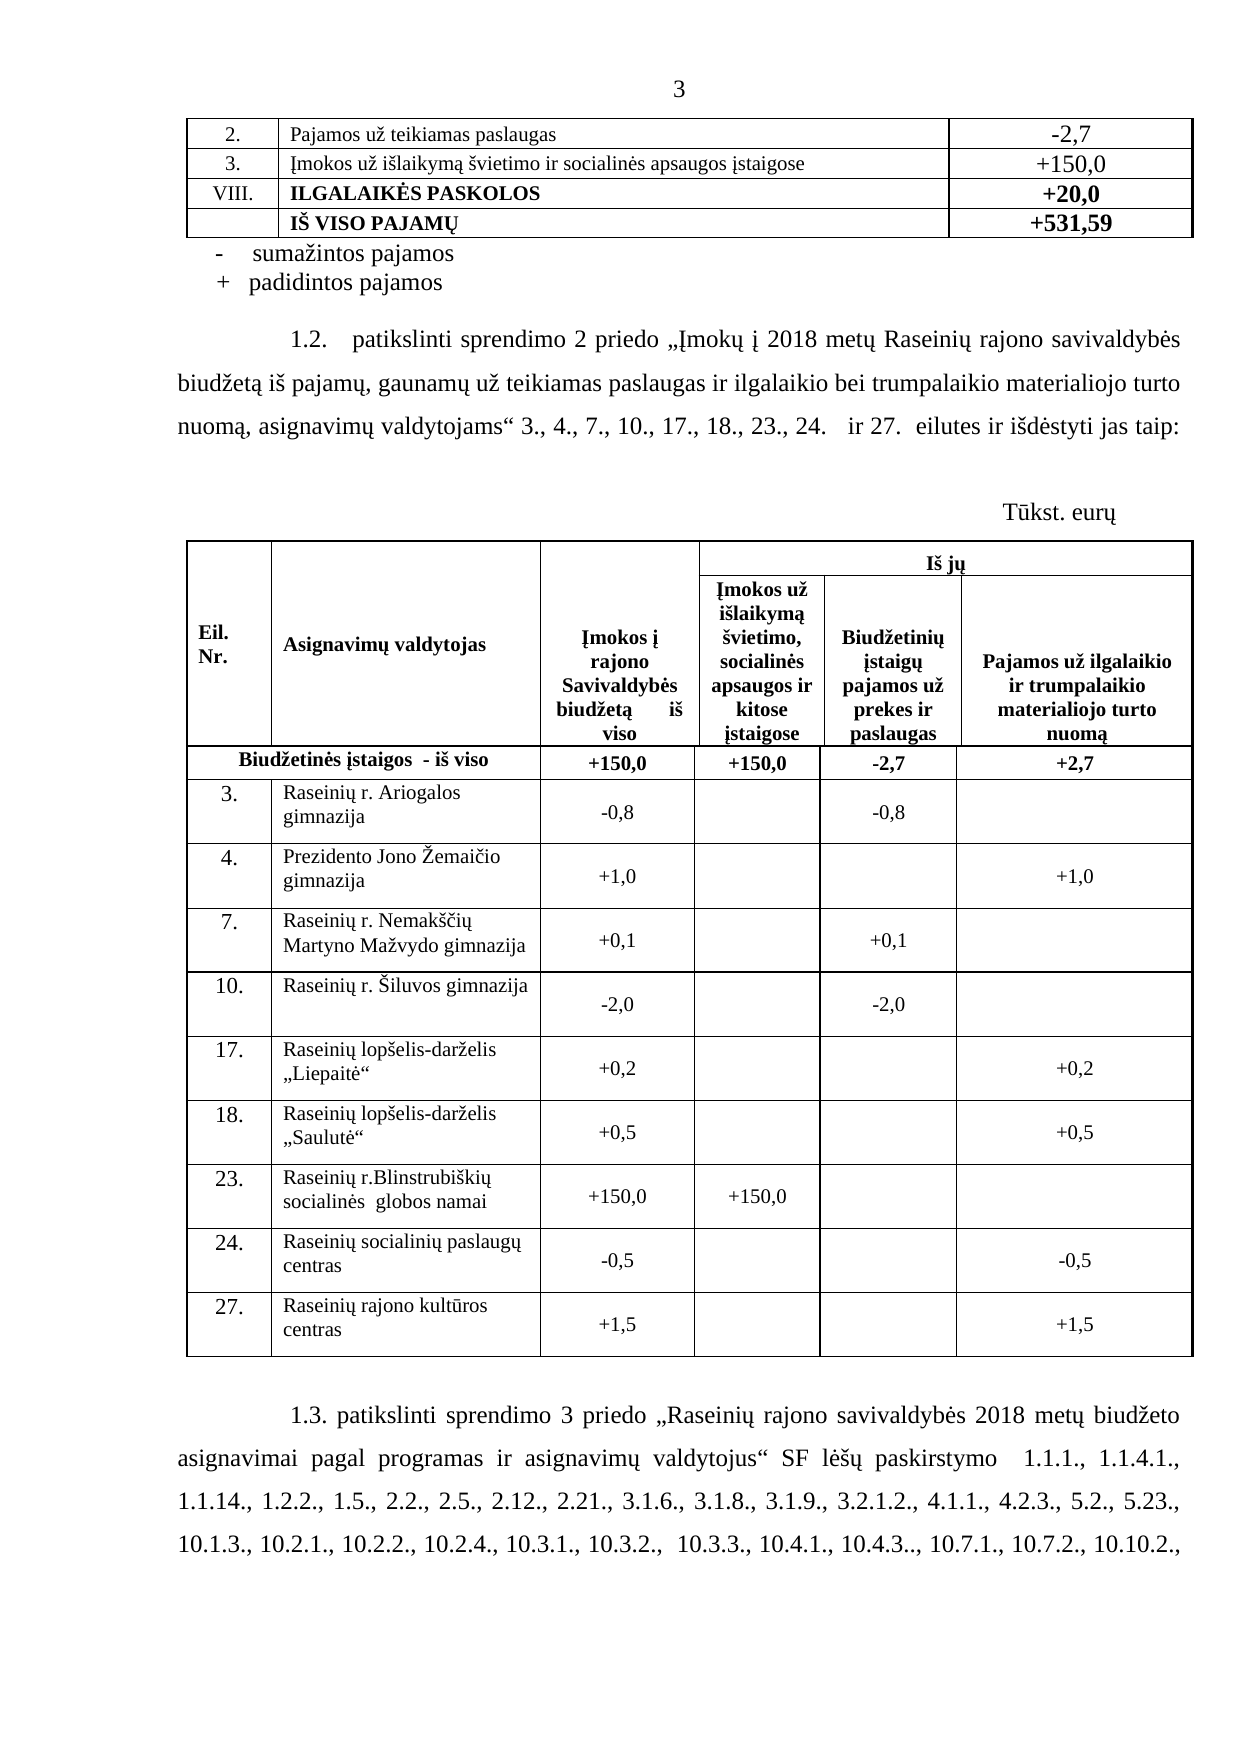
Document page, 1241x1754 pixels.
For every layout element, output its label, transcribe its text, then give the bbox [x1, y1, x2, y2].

table_cell 27. [188, 1293, 271, 1356]
table_cell Prezidento Jono Žemaičio gimnazija [272, 844, 540, 907]
table_cell [695, 973, 819, 1036]
table_header Eil. Nr. [188, 542, 271, 745]
table_cell [695, 909, 819, 971]
table_cell Raseinių r. Šiluvos gimnazija [272, 973, 540, 1036]
table_cell Pajamos už teikiamas paslaugas [279, 119, 948, 148]
table_cell +2,7 [957, 747, 1191, 779]
text 1.2. patikslinti sprendimo 2 priedo „Įmokų į 2018 metų Raseinių rajono savivaldybės biudžetą iš pajamų, gaunamų už teikiamas paslaugas ir ilgalaikio bei trumpalaikio materialiojo turto nuomą, asignavimų valdytojams“ 3., 4., 7., 10., 17., 18., 23., 24. ir 27. eilutes ir išdėstyti jas taip: Tūkst. eurų [177, 324, 1181, 526]
table_header Įmokos į rajono Savivaldybės biudžetą iš viso [541, 542, 699, 745]
table_cell -2,7 [821, 747, 956, 779]
table_cell [957, 780, 1191, 843]
table_cell [821, 1165, 956, 1228]
table_cell Raseinių lopšelis-darželis „Saulutė“ [272, 1101, 540, 1164]
table_cell -2,7 [950, 119, 1191, 148]
table_cell +0,1 [821, 909, 956, 971]
table_cell 23. [188, 1165, 271, 1228]
table_cell [695, 1229, 819, 1292]
table_cell [188, 209, 278, 237]
table_cell Raseinių r. Nemakščių Martyno Mažvydo gimnazija [272, 909, 540, 971]
table_cell Įmokos už išlaikymą švietimo, socialinės apsaugos ir kitose įstaigose [700, 576, 824, 745]
table_cell +1,0 [957, 844, 1191, 907]
table_cell [821, 1037, 956, 1099]
table_cell Biudžetinės įstaigos - iš viso [188, 747, 540, 779]
table_cell -0,5 [957, 1229, 1191, 1292]
table_cell 17. [188, 1037, 271, 1099]
table_cell ILGALAIKĖS PASKOLOS [279, 179, 948, 207]
table_cell [821, 1101, 956, 1164]
table_cell +150,0 [695, 1165, 819, 1228]
table_cell +1,5 [541, 1293, 694, 1356]
table_cell +0,2 [541, 1037, 694, 1099]
text 1.3. patikslinti sprendimo 3 priedo „Raseinių rajono savivaldybės 2018 metų biudžeto asignavimai pagal programas ir asignavimų valdytojus“ SF lėšų paskirstymo 1.1.1., 1.1.4.1., 1.1.14., 1.2.2., 1.5., 2.2., 2.5., 2.12., 2.21., 3.1.6., 3.1.8., 3.1.9., 3.2.1.2., 4.1.1., 4.2.3., 5.2., 5.23., 10.1.3., 10.2.1., 10.2.2., 10.2.4., 10.3.1., 10.3.2., 10.3.3., 10.4.1., 10.4.3.., 10.7.1., 10.7.2., 10.10.2., [177, 1400, 1181, 1558]
table_cell 4. [188, 844, 271, 907]
text + padidintos pajamos [177, 267, 1181, 296]
table_cell IŠ VISO PAJAMŲ [279, 209, 948, 237]
table_cell [957, 909, 1191, 971]
table_cell Biudžetinių įstaigų pajamos už prekes ir paslaugas [825, 576, 961, 745]
table_cell 18. [188, 1101, 271, 1164]
table_cell [695, 844, 819, 907]
table_cell +0,5 [957, 1101, 1191, 1164]
table_cell +0,5 [541, 1101, 694, 1164]
table_cell Raseinių lopšelis-darželis „Liepaitė“ [272, 1037, 540, 1099]
table_cell [695, 780, 819, 843]
table_cell 24. [188, 1229, 271, 1292]
table_header Iš jų [700, 542, 1191, 574]
table_cell -0,5 [541, 1229, 694, 1292]
table_cell VIII. [188, 179, 278, 207]
table_cell -0,8 [821, 780, 956, 843]
table_header Asignavimų valdytojas [272, 542, 540, 745]
table_cell +150,0 [541, 747, 694, 779]
table_cell 7. [188, 909, 271, 971]
table_cell Raseinių r.Blinstrubiškių socialinės globos namai [272, 1165, 540, 1228]
table_cell +0,2 [957, 1037, 1191, 1099]
table_cell 3. [188, 149, 278, 178]
table_cell +0,1 [541, 909, 694, 971]
table_cell [821, 844, 956, 907]
table_cell [695, 1037, 819, 1099]
table_cell -2,0 [541, 973, 694, 1036]
table_cell [957, 973, 1191, 1036]
table_cell [957, 1165, 1191, 1228]
table_cell 10. [188, 973, 271, 1036]
table_cell 2. [188, 119, 278, 148]
table_cell +150,0 [541, 1165, 694, 1228]
table_cell Raseinių rajono kultūros centras [272, 1293, 540, 1356]
table_cell +150,0 [950, 149, 1191, 178]
table_cell [821, 1293, 956, 1356]
table_cell Įmokos už išlaikymą švietimo ir socialinės apsaugos įstaigose [279, 149, 948, 178]
table_cell 3. [188, 780, 271, 843]
table_cell -0,8 [541, 780, 694, 843]
table_cell +1,0 [541, 844, 694, 907]
table_cell +531,59 [950, 209, 1191, 237]
table_cell Raseinių socialinių paslaugų centras [272, 1229, 540, 1292]
table_cell +150,0 [695, 747, 819, 779]
table_cell [821, 1229, 956, 1292]
table_cell +20,0 [950, 179, 1191, 207]
text - sumažintos pajamos [215, 238, 1181, 267]
table_cell -2,0 [821, 973, 956, 1036]
table_cell [695, 1293, 819, 1356]
table_cell +1,5 [957, 1293, 1191, 1356]
table_cell Raseinių r. Ariogalos gimnazija [272, 780, 540, 843]
table_cell [695, 1101, 819, 1164]
table_cell Pajamos už ilgalaikio ir trumpalaikio materialiojo turto nuomą [962, 576, 1191, 745]
